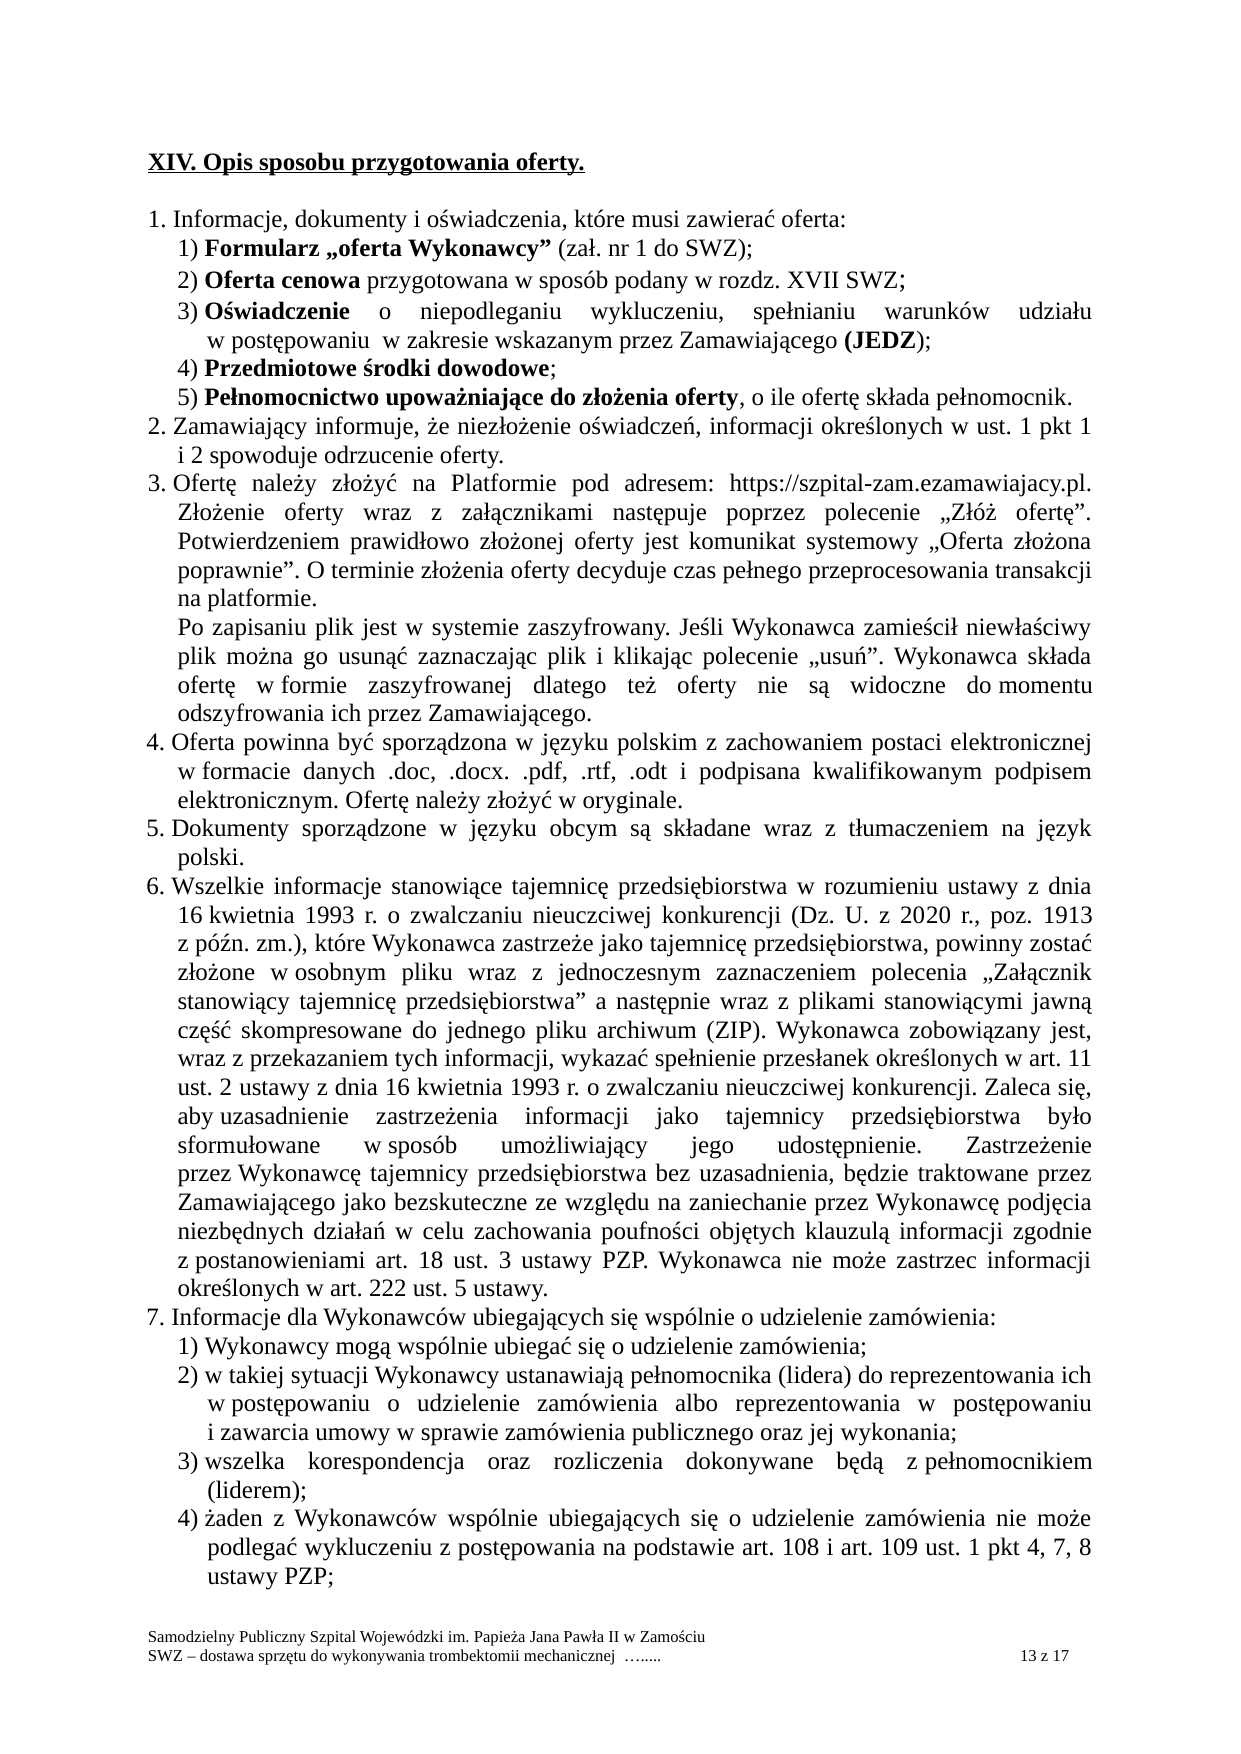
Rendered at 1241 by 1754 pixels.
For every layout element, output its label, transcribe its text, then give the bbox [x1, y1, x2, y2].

list Dokumenty sporządzone w języku obcym są składane wraz z tłumaczeniem na język polski. [146, 813, 1093, 871]
text XIV. Opis sposobu przygotowania oferty. [148, 147, 1093, 176]
list Formularz „oferta Wykonawcy” (zał. nr 1 do SWZ); [177, 233, 1093, 262]
list Informacje dla Wykonawców ubiegających się wspólnie o udzielenie zamówienia: [146, 1302, 1093, 1331]
list Przedmiotowe środki dowodowe; [177, 353, 1093, 382]
list Wszelkie informacje stanowiące tajemnicę przedsiębiorstwa w rozumieniu ustawy z dnia 16 kwietnia 1993 r. o zwalczaniu nieuczciwej konkurencji (Dz. U. z 2020 r., poz. 1913 z późn. zm.), które Wykonawca zastrzeże jako tajemnicę przedsiębiorstwa, powinny zostać złożone w osobnym pliku wraz z jednoczesnym zaznaczeniem polecenia „Załącznik stanowiący tajemnicę przedsiębiorstwa” a następnie wraz z plikami stanowiącymi jawną część skompresowane do jednego pliku archiwum (ZIP). Wykonawca zobowiązany jest, wraz z przekazaniem tych informacji, wykazać spełnienie przesłanek określonych w art. 11 ust. 2 ustawy z dnia 16 kwietnia 1993 r. o zwalczaniu nieuczciwej konkurencji. Zaleca się, aby uzasadnienie zastrzeżenia informacji jako tajemnicy przedsiębiorstwa było sformułowane w sposób umożliwiający jego udostępnienie. Zastrzeżenie przez Wykonawcę tajemnicy przedsiębiorstwa bez uzasadnienia, będzie traktowane przez Zamawiającego jako bezskuteczne ze względu na zaniechanie przez Wykonawcę podjęcia niezbędnych działań w celu zachowania poufności objętych klauzulą informacji zgodnie z postanowieniami art. 18 ust. 3 ustawy PZP. Wykonawca nie może zastrzec informacji określonych w art. 222 ust. 5 ustawy. [146, 871, 1093, 1302]
text 1. Informacje, dokumenty i oświadczenia, które musi zawierać oferta: [148, 204, 1093, 233]
list Zamawiający informuje, że niezłożenie oświadczeń, informacji określonych w ust. 1 pkt 1 i 2 spowoduje odrzucenie oferty. [148, 411, 1093, 468]
list Oferta cenowa przygotowana w sposób podany w rozdz. XVII SWZ; [177, 262, 1093, 296]
list Ofertę należy złożyć na Platformie pod adresem: https://szpital-zam.ezamawiajacy.pl. Złożenie oferty wraz z załącznikami następuje poprzez polecenie „Złóż ofertę”. Potwierdzeniem prawidłowo złożonej oferty jest komunikat systemowy „Oferta złożona poprawnie”. O terminie złożenia oferty decyduje czas pełnego przeprocesowania transakcji na platformie. [148, 468, 1093, 612]
list Pełnomocnictwo upoważniające do złożenia oferty, o ile ofertę składa pełnomocnik. [177, 382, 1093, 411]
text Po zapisaniu plik jest w systemie zaszyfrowany. Jeśli Wykonawca zamieścił niewłaściwy plik można go usunąć zaznaczając plik i klikając polecenie „usuń”. Wykonawca składa ofertę w formie zaszyfrowanej dlatego też oferty nie są widoczne do momentu odszyfrowania ich przez Zamawiającego. [177, 612, 1093, 727]
list Oferta powinna być sporządzona w języku polskim z zachowaniem postaci elektronicznej w formacie danych .doc, .docx. .pdf, .rtf, .odt i podpisana kwalifikowanym podpisem elektronicznym. Ofertę należy złożyć w oryginale. [146, 727, 1093, 813]
list w takiej sytuacji Wykonawcy ustanawiają pełnomocnika (lidera) do reprezentowania ich w postępowaniu o udzielenie zamówienia albo reprezentowania w postępowaniu i zawarcia umowy w sprawie zamówienia publicznego oraz jej wykonania; [177, 1360, 1093, 1446]
list Oświadczenie o niepodleganiu wykluczeniu, spełnianiu warunków udziału w postępowaniu w zakresie wskazanym przez Zamawiającego (JEDZ); [177, 296, 1093, 353]
list Wykonawcy mogą wspólnie ubiegać się o udzielenie zamówienia; [177, 1331, 1093, 1360]
list wszelka korespondencja oraz rozliczenia dokonywane będą z pełnomocnikiem (liderem); [177, 1446, 1093, 1503]
list żaden z Wykonawców wspólnie ubiegających się o udzielenie zamówienia nie może podlegać wykluczeniu z postępowania na podstawie art. 108 i art. 109 ust. 1 pkt 4, 7, 8 ustawy PZP; [177, 1503, 1093, 1590]
